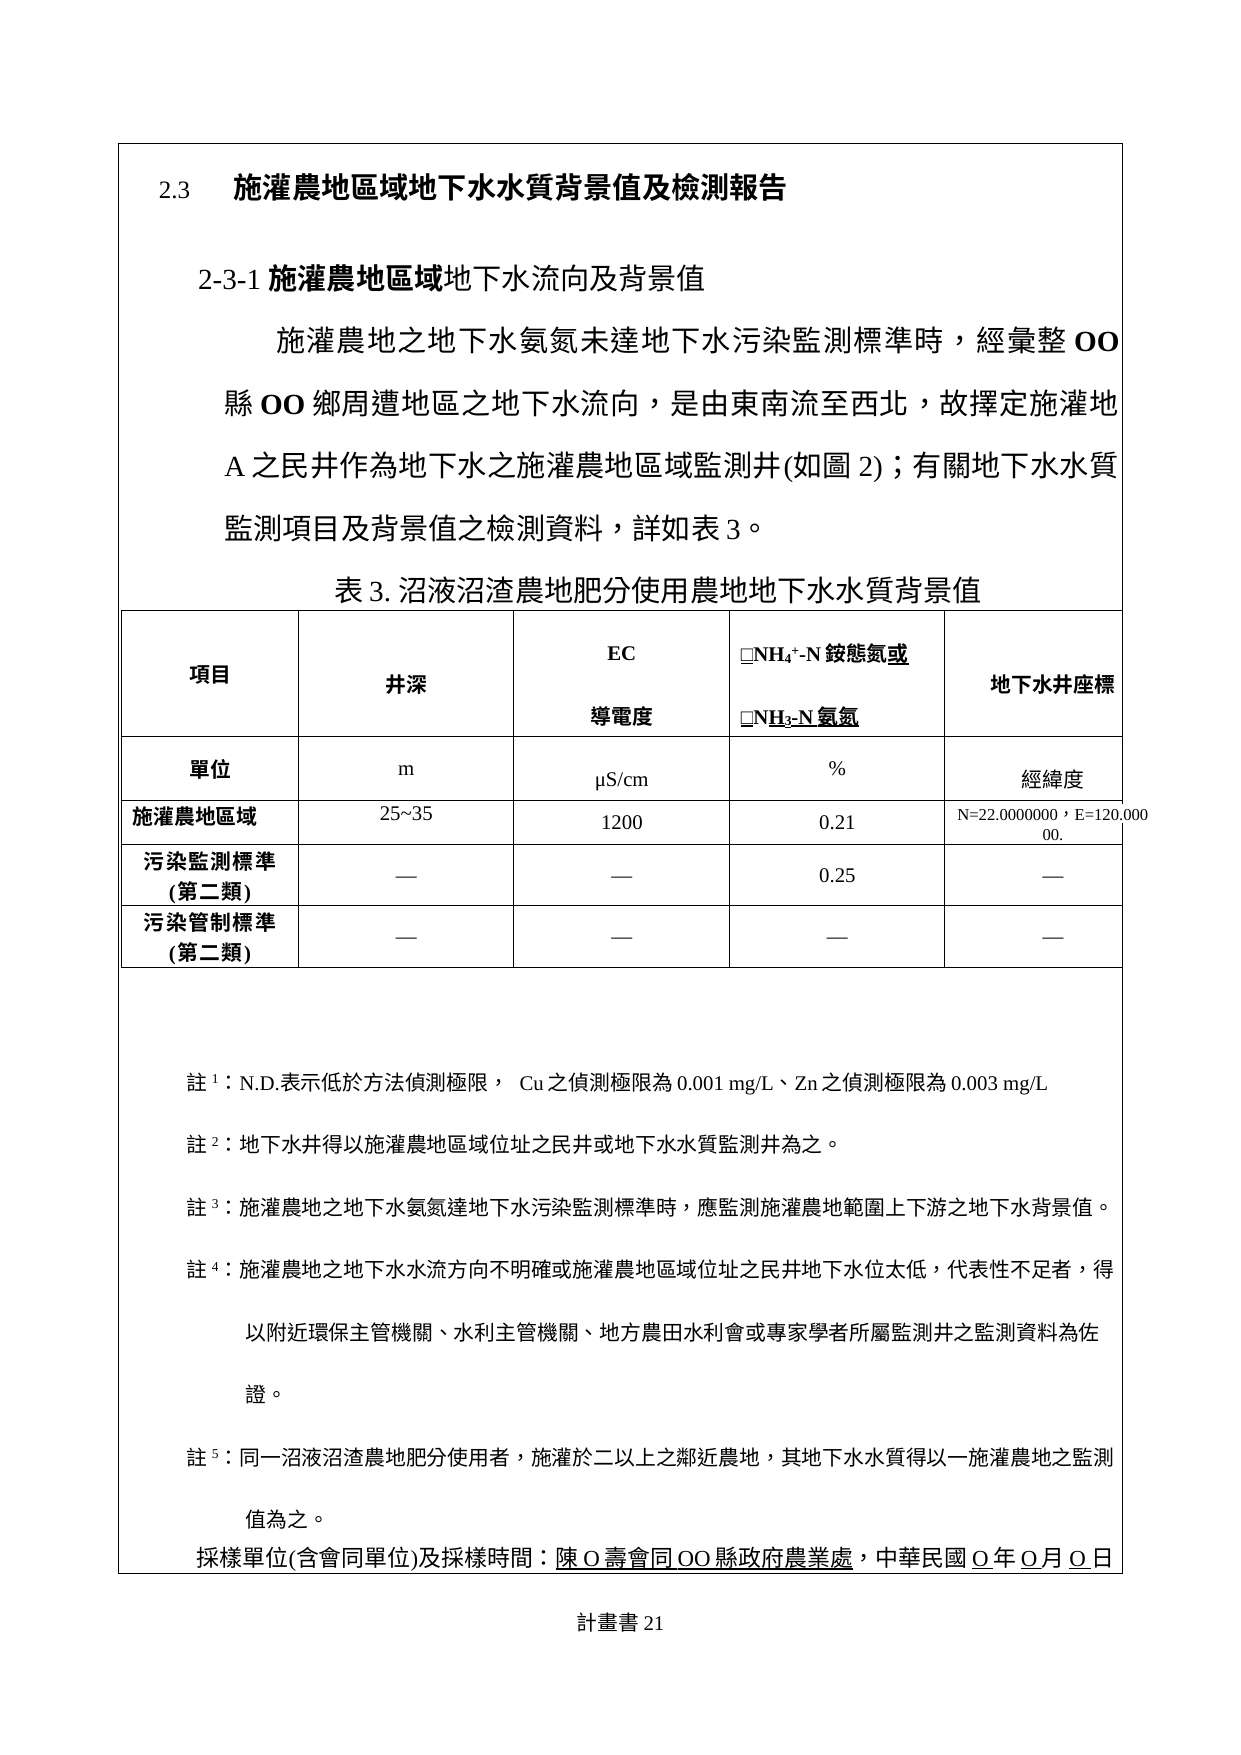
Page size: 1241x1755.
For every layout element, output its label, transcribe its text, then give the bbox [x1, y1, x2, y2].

table_header □NH4+-N銨態氮或 □NH3-N氨氮 [730, 611, 944, 736]
table_cell 0.25 [730, 845, 944, 905]
table_header 地下水井座標 [945, 611, 1122, 736]
table_cell ― [514, 906, 729, 967]
table_cell 經緯度 [945, 737, 1122, 799]
table_cell m [299, 737, 513, 799]
table_cell μS/cm [514, 737, 729, 799]
table_header 項目 [122, 611, 298, 736]
table_cell 1200 [514, 801, 729, 844]
table_header 井深 [299, 611, 513, 736]
table_cell ― [945, 906, 1122, 967]
table_cell ― [730, 906, 944, 967]
table_cell 污染監測標準(第二類) [122, 845, 298, 905]
table_header EC 導電度 [514, 611, 729, 736]
table_cell 25~35 [299, 801, 513, 844]
table_cell 污染管制標準(第二類) [122, 906, 298, 967]
table_cell 0.21 [730, 801, 944, 844]
table_cell 單位 [122, 737, 298, 799]
table_cell 施灌農地區域 [122, 801, 298, 844]
table_cell ― [945, 845, 1122, 905]
table_header 施灌農地區域地下水水質背景值及檢測報告 2-3-1 施灌農地區域地下水流向及背景值 施灌農地之地下水氨氮未達地下水污染監測標準時，經彙整OO縣OO鄉周遭地區之地下水流向，是由東南流至西北，故擇定施灌地A之民井作為地下水之施灌農地區域監測井(如圖2)；有關地下水水質監測項目及背景值之檢測資料，詳如表3。 表3. 沼液沼渣農地肥分使用農地地下水水質背景值 註1：N.D.表示低於方法偵測極限， Cu之偵測極限為0.001 mg/L、Zn之偵測極限為0.003 mg/L 註2：地下水井得以施灌農地區域位址之民井或地下水水質監測井為之。 註3：施灌農地之地下水氨氮達地下水污染監測標準時，應監測施灌農地範圍上下游之地下水背景值。 註4：施灌農地之地下水水流方向不明確或施灌農地區域位址之民井地下水位太低，代表性不足者，得以附近環保主管機關、水利主管機關、地方農田水利會或專家學者所屬監測井之監測資料為佐證。 註5：同一沼液沼渣農地肥分使用者，施灌於二以上之鄰近農地，其地下水水質得以一施灌農地之監測值為之。 採樣單位(含會同單位)及採樣時間：陳O壽會同OO縣政府農業處，中華民國O年O月O 日 檢測單位：行政院農業委員會畜產試驗所，其屬於□行政院環境保護署許可之檢測公司 ■行政院農業委員會所屬試驗研究機構 □公立學術研究機構 2-3-2 施灌農地上、下游地下水流向及背景值 施灌農地之地下水氨氮達地下水污染監測標準時，經彙整OO縣OO鄉周遭地區之地下水流向，是由東南流至西北，故擇定施灌地A之民井作為地下水之上游監測井，施灌地B之民井作為地下水之下游監測井(如圖2)；有關地下水水質監測項目及背景值之檢測資料，詳如表4。 表4. 沼液沼渣農地肥分使用農地上、下游地下水水質背景值 註1：N.D.表示低於方法偵測極限， Cu之偵測極限為0.001 mg/L、Zn之偵測極限為0.003 mg/L 註2：地下水井得以施灌農地區域位址之民井或地下水水質監測井為之。 註3：施灌農地之地下水氨氮達地下水污染監測標準時，應監測施灌農地範圍上下游之地下水背景值。 註4：施灌農地之地下水水流方向不明確或施灌農地區域位址之民井地下水位太低，代表性不足者，得以附近環保主管機關、水利主管機關、地方農田水利會或專家學者所屬監測井之監測資料為佐證。 註5：同一沼液沼渣農地肥分使用者，施灌於二以上之鄰近農地，其地下水水質得以一施灌農地之監測值為之。 採樣單位(含會同單位)及採樣時間：陳O壽會同OO縣政府農業處，中華民國 O年O月O 日 檢測單位：行政院農業委員會畜產試驗所，其屬於□行政院環境保護署許可之檢測公司 ■行政院農業委員會所屬試驗研究機構 □公立學術研究機構 [119, 144, 1122, 1573]
table_cell N=22.0000000，E=120.00000. [945, 801, 1122, 844]
table_cell % [730, 737, 944, 799]
table_cell ― [299, 845, 513, 905]
table_cell ― [299, 906, 513, 967]
table_cell ― [514, 845, 729, 905]
